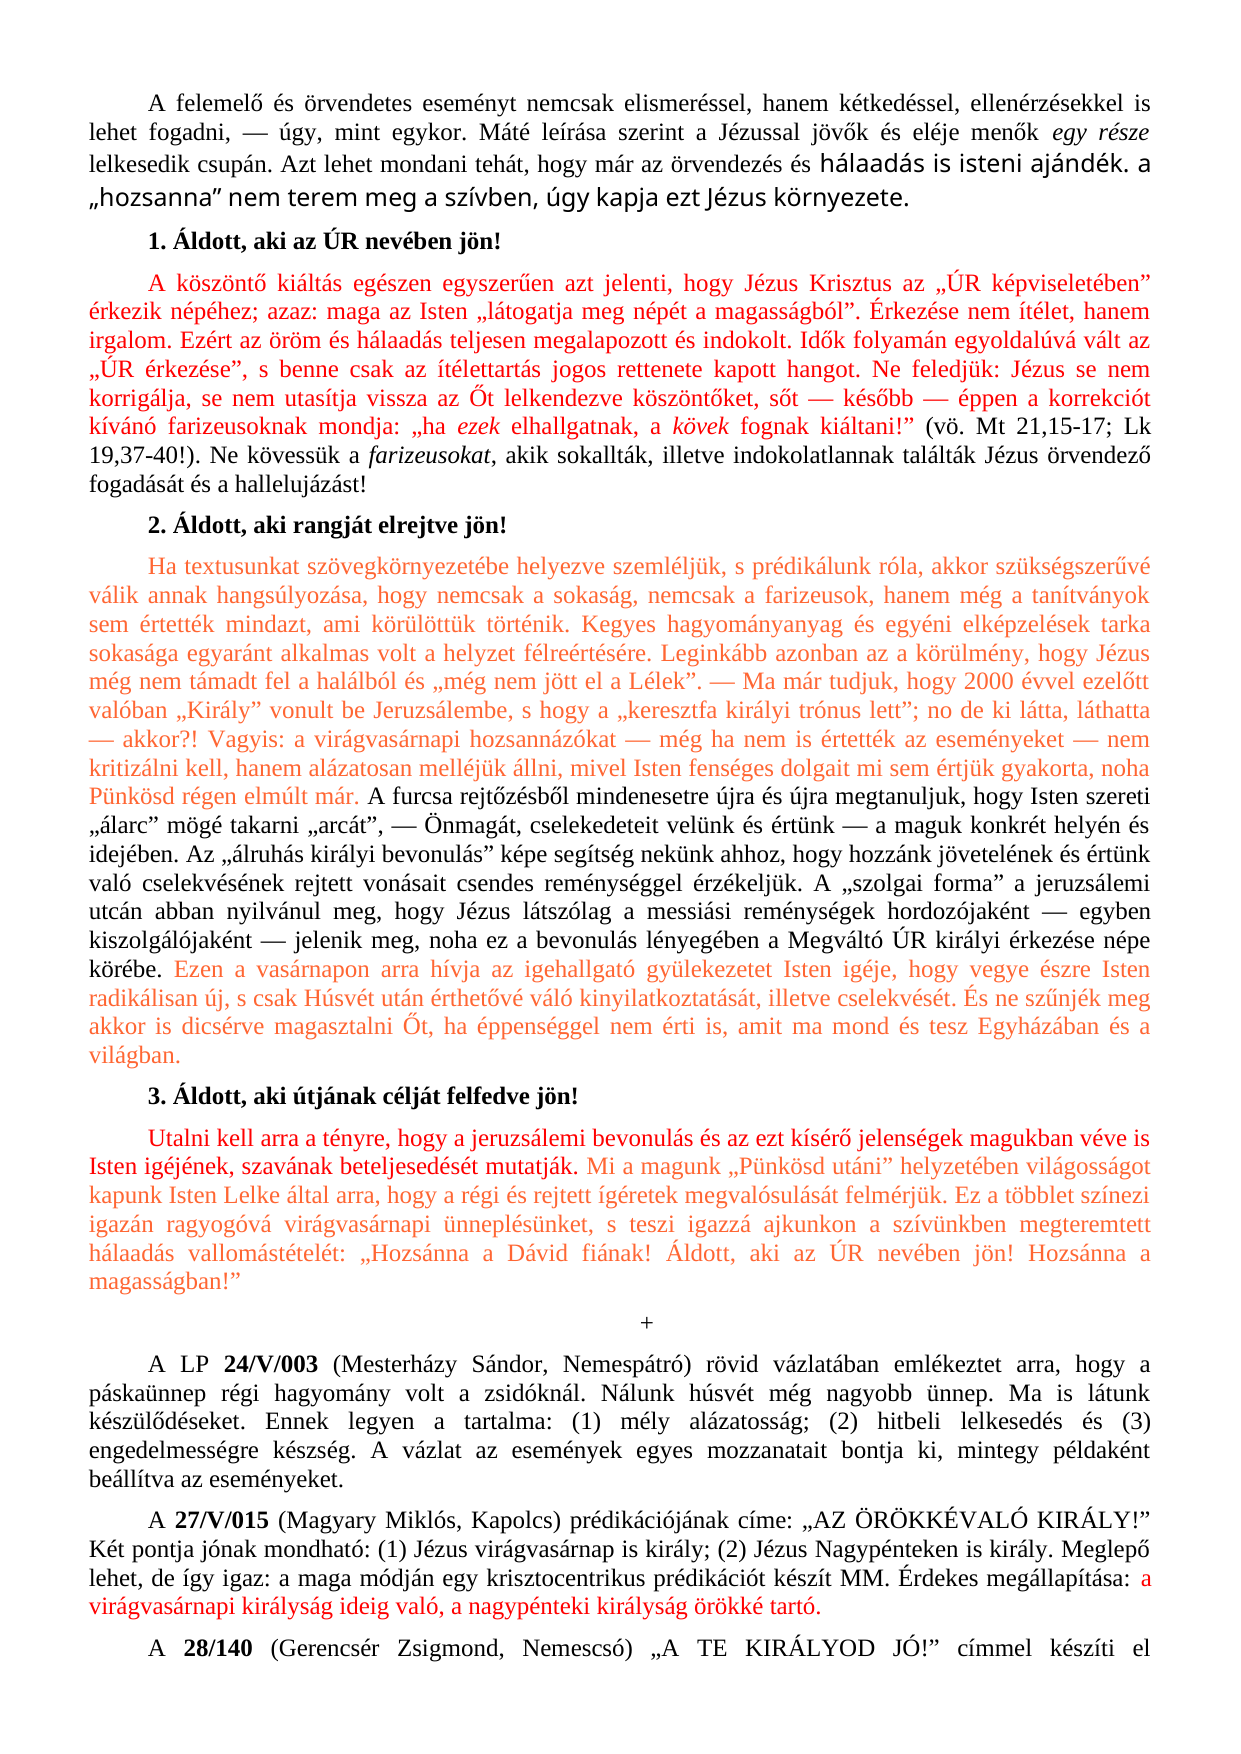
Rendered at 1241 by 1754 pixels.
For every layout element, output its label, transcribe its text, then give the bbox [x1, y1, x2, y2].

text Ha textusunkat szövegkörnyezetébe helyezve szemléljük, s prédikálunk róla, akkor szükségszerűvé válik annak hangsúlyozása, hogy nemcsak a sokaság, nemcsak a farizeusok, hanem még a tanítványok sem értették mindazt, ami körülöttük történik. Kegyes hagyományanyag és egyéni elképzelések tarka sokasága egyaránt alkalmas volt a helyzet félreértésére. Leginkább azonban az a körülmény, hogy Jézus még nem támadt fel a halálból és „még nem jött el a Lélek”. ― Ma már tudjuk, hogy 2000 évvel ezelőtt valóban „Király” vonult be Jeruzsálembe, s hogy a „keresztfa királyi trónus lett”; no de ki látta, láthatta ― akkor?! Vagyis: a virágvasárnapi hozsannázókat ― még ha nem is értették az eseményeket ― nem kritizálni kell, hanem alázatosan melléjük állni, mivel Isten fenséges dolgait mi sem értjük gyakorta, noha Pünkösd régen elmúlt már. A furcsa rejtőzésből mindenesetre újra és újra megtanuljuk, hogy Isten szereti „álarc” mögé takarni „arcát”, ― Önmagát, cselekedeteit velünk és értünk ― a maguk konkrét helyén és idejében. Az „álruhás királyi bevonulás” képe segítség nekünk ahhoz, hogy hozzánk jövetelének és értünk való cselekvésének rejtett vonásait csendes reménységgel érzékeljük. A „szolgai forma” a jeruzsálemi utcán abban nyilvánul meg, hogy Jézus látszólag a messiási reménységek hordozójaként ― egyben kiszolgálójaként ― jelenik meg, noha ez a bevonulás lényegében a Megváltó ÚR királyi érkezése népe körébe. Ezen a vasárnapon arra hívja az igehallgató gyülekezetet Isten igéje, hogy vegye észre Isten radikálisan új, s csak Húsvét után érthetővé váló kinyilatkoztatását, illetve cselekvését. És ne szűnjék meg akkor is dicsérve magasztalni Őt, ha éppenséggel nem érti is, amit ma mond és tesz Egyházában és a világban. [88, 551, 1152, 1069]
text 3. Áldott, aki útjának célját felfedve jön! [88, 1081, 1152, 1110]
text A 27/V/015 (Magyary Miklós, Kapolcs) prédikációjának címe: „AZ ÖRÖKKÉVALÓ KIRÁLY!” Két pontja jónak mondható: (1) Jézus virágvasárnap is király; (2) Jézus Nagypénteken is király. Meglepő lehet, de így igaz: a maga módján egy krisztocentrikus prédikációt készít MM. Érdekes megállapítása: a virágvasárnapi királyság ideig való, a nagypénteki királyság örökké tartó. [88, 1505, 1152, 1620]
text 1. Áldott, aki az ÚR nevében jön! [88, 226, 1152, 255]
text A köszöntő kiáltás egészen egyszerűen azt jelenti, hogy Jézus Krisztus az „ÚR képviseletében” érkezik népéhez; azaz: maga az Isten „látogatja meg népét a magasságból”. Érkezése nem ítélet, hanem irgalom. Ezért az öröm és hálaadás teljesen megalapozott és indokolt. Idők folyamán egyoldalúvá vált az „ÚR érkezése”, s benne csak az ítélettartás jogos rettenete kapott hangot. Ne feledjük: Jézus se nem korrigálja, se nem utasítja vissza az Őt lelkendezve köszöntőket, sőt ― később ― éppen a korrekciót kívánó farizeusoknak mondja: „ha ezek elhallgatnak, a kövek fognak kiáltani!” (vö. Mt 21,15-17; Lk 19,37-40!). Ne kövessük a farizeusokat, akik sokallták, illetve indokolatlannak találták Jézus örvendező fogadását és a hallelujázást! [88, 268, 1152, 498]
text Utalni kell arra a tényre, hogy a jeruzsálemi bevonulás és az ezt kísérő jelenségek magukban véve is Isten igéjének, szavának beteljesedését mutatják. Mi a magunk „Pünkösd utáni” helyzetében világosságot kapunk Isten Lelke által arra, hogy a régi és rejtett ígéretek megvalósulását felmérjük. Ez a többlet színezi igazán ragyogóvá virágvasárnapi ünneplésünket, s teszi igazzá ajkunkon a szívünkben megteremtett hálaadás vallomástételét: „Hozsánna a Dávid fiának! Áldott, aki az ÚR nevében jön! Hozsánna a magasságban!” [88, 1123, 1152, 1295]
text 2. Áldott, aki rangját elrejtve jön! [88, 510, 1152, 539]
text A LP 24/V/003 (Mesterházy Sándor, Nemespátró) rövid vázlatában emlékeztet arra, hogy a páskaünnep régi hagyomány volt a zsidóknál. Nálunk húsvét még nagyobb ünnep. Ma is látunk készülődéseket. Ennek legyen a tartalma: (1) mély alázatosság; (2) hitbeli lelkesedés és (3) engedelmességre készség. A vázlat az események egyes mozzanatait bontja ki, mintegy példaként beállítva az eseményeket. [88, 1349, 1152, 1493]
text A 28/140 (Gerencsér Zsigmond, Nemescsó) „A TE KIRÁLYOD JÓ!” címmel készíti el [88, 1633, 1152, 1661]
text + [88, 1308, 1152, 1336]
text A felemelő és örvendetes eseményt nemcsak elismeréssel, hanem kétkedéssel, ellenérzésekkel is lehet fogadni, ― úgy, mint egykor. Máté leírása szerint a Jézussal jövők és eléje menők egy része lelkesedik csupán. Azt lehet mondani tehát, hogy már az örvendezés és hálaadás is isteni ajándék. a „hozsanna” nem terem meg a szívben, úgy kapja ezt Jézus környezete. [88, 88, 1152, 214]
